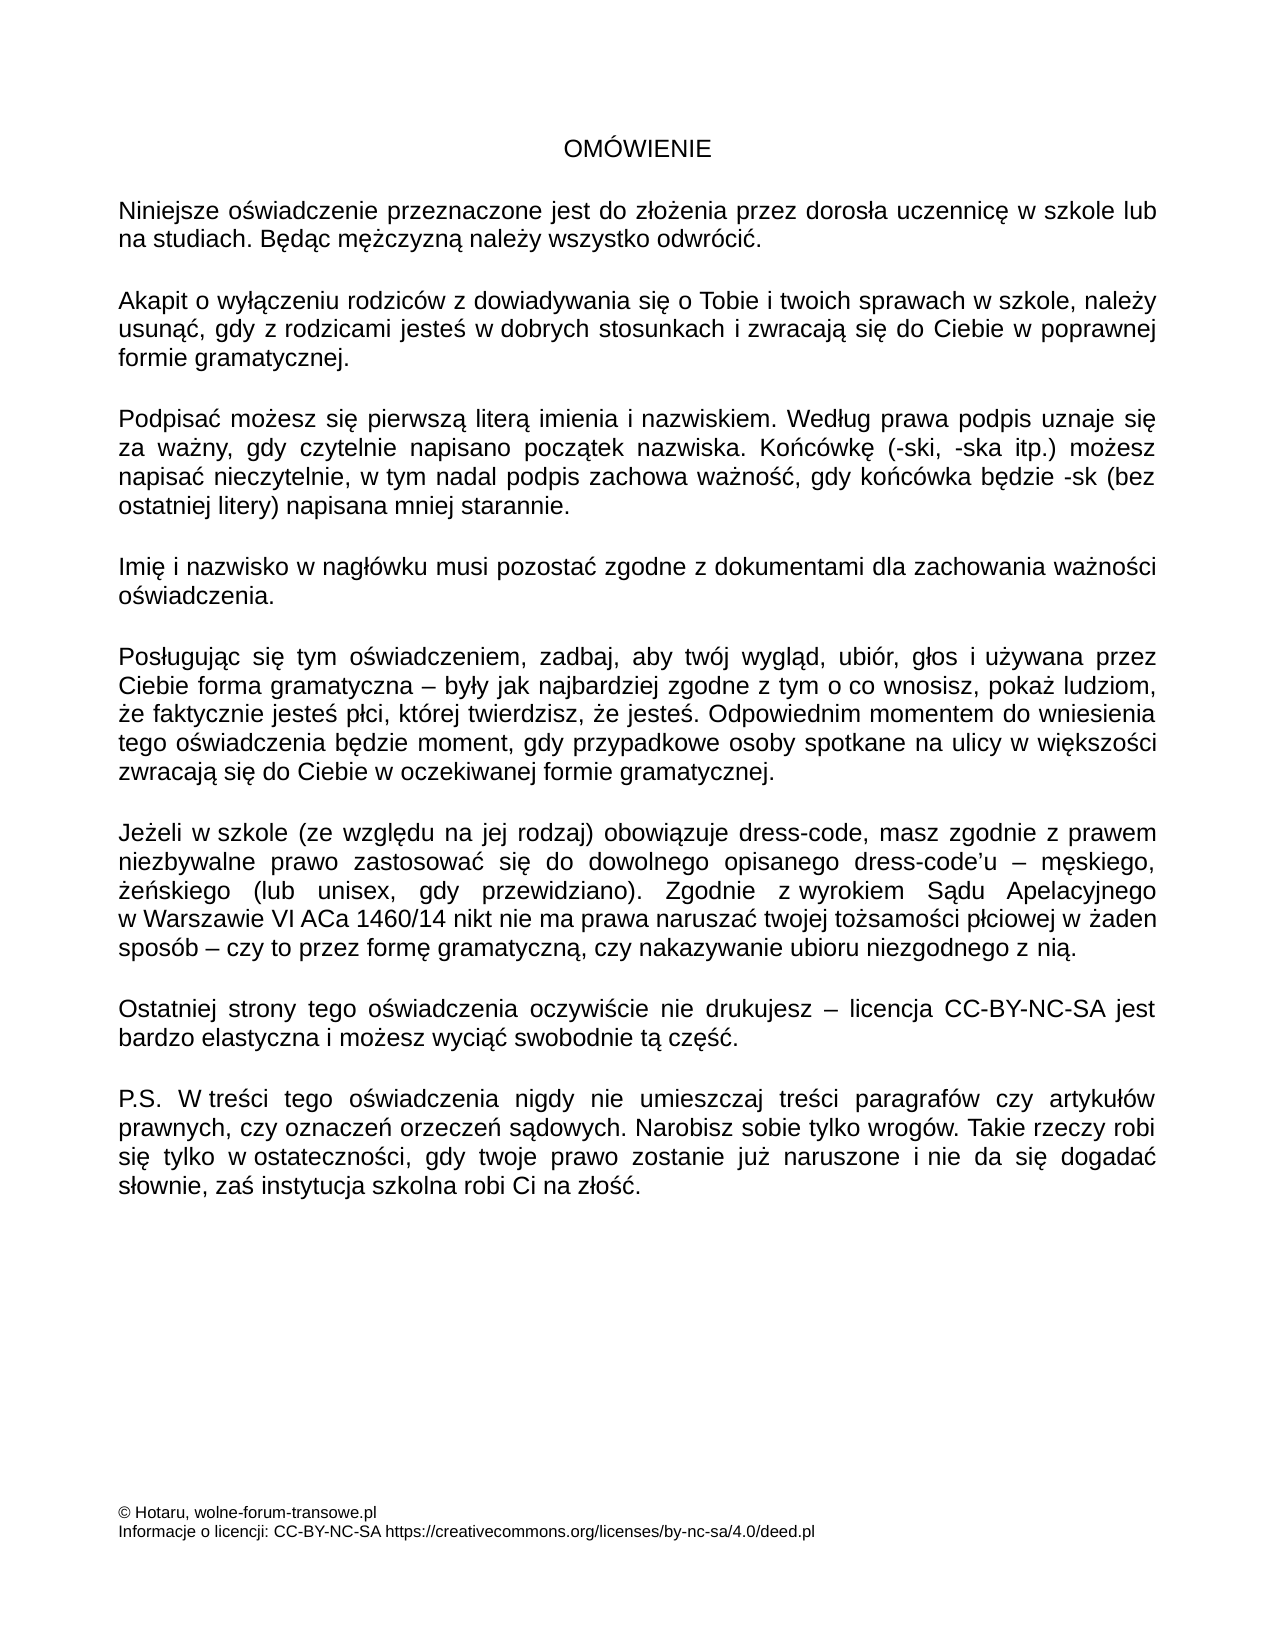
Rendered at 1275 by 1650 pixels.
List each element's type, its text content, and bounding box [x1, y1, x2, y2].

text Imię i nazwisko w nagłówku musi pozostać zgodne z dokumentami dla zachowania ważności oświadczenia. [118, 552, 1157, 609]
text Posługując się tym oświadczeniem, zadbaj, aby twój wygląd, ubiór, głos i używana przez Ciebie forma gramatyczna – były jak najbardziej zgodne z tym o co wnosisz, pokaż ludziom, że faktycznie jesteś płci, której twierdzisz, że jesteś. Odpowiednim momentem do wniesienia tego oświadczenia będzie moment, gdy przypadkowe osoby spotkane na ulicy w większości zwracają się do Ciebie w oczekiwanej formie gramatycznej. [118, 642, 1157, 786]
text Niniejsze oświadczenie przeznaczone jest do złożenia przez dorosła uczennicę w szkole lub na studiach. Będąc mężczyzną należy wszystko odwrócić. [118, 196, 1157, 253]
text Ostatniej strony tego oświadczenia oczywiście nie drukujesz – licencja CC-BY-NC-SA jest bardzo elastyczna i możesz wyciąć swobodnie tą część. [118, 994, 1157, 1052]
text Akapit o wyłączeniu rodziców z dowiadywania się o Tobie i twoich sprawach w szkole, należy usunąć, gdy z rodzicami jesteś w dobrych stosunkach i zwracają się do Ciebie w poprawnej formie gramatycznej. [118, 286, 1157, 372]
text Jeżeli w szkole (ze względu na jej rodzaj) obowiązuje dress-code, masz zgodnie z prawem niezbywalne prawo zastosować się do dowolnego opisanego dress-code’u – męskiego, żeńskiego (lub unisex, gdy przewidziano). Zgodnie z wyrokiem Sądu Apelacyjnego w Warszawie VI ACa 1460/14 nikt nie ma prawa naruszać twojej tożsamości płciowej w żaden sposób – czy to przez formę gramatyczną, czy nakazywanie ubioru niezgodnego z nią. [118, 818, 1157, 962]
text OMÓWIENIE [118, 134, 1157, 163]
text Podpisać możesz się pierwszą literą imienia i nazwiskiem. Według prawa podpis uznaje się za ważny, gdy czytelnie napisano początek nazwiska. Końcówkę (-ski, -ska itp.) możesz napisać nieczytelnie, w tym nadal podpis zachowa ważność, gdy końcówka będzie -sk (bez ostatniej litery) napisana mniej starannie. [118, 404, 1157, 519]
text P.S. W treści tego oświadczenia nigdy nie umieszczaj treści paragrafów czy artykułów prawnych, czy oznaczeń orzeczeń sądowych. Narobisz sobie tylko wrogów. Takie rzeczy robi się tylko w ostateczności, gdy twoje prawo zostanie już naruszone i nie da się dogadać słownie, zaś instytucja szkolna robi Ci na złość. [118, 1084, 1157, 1199]
